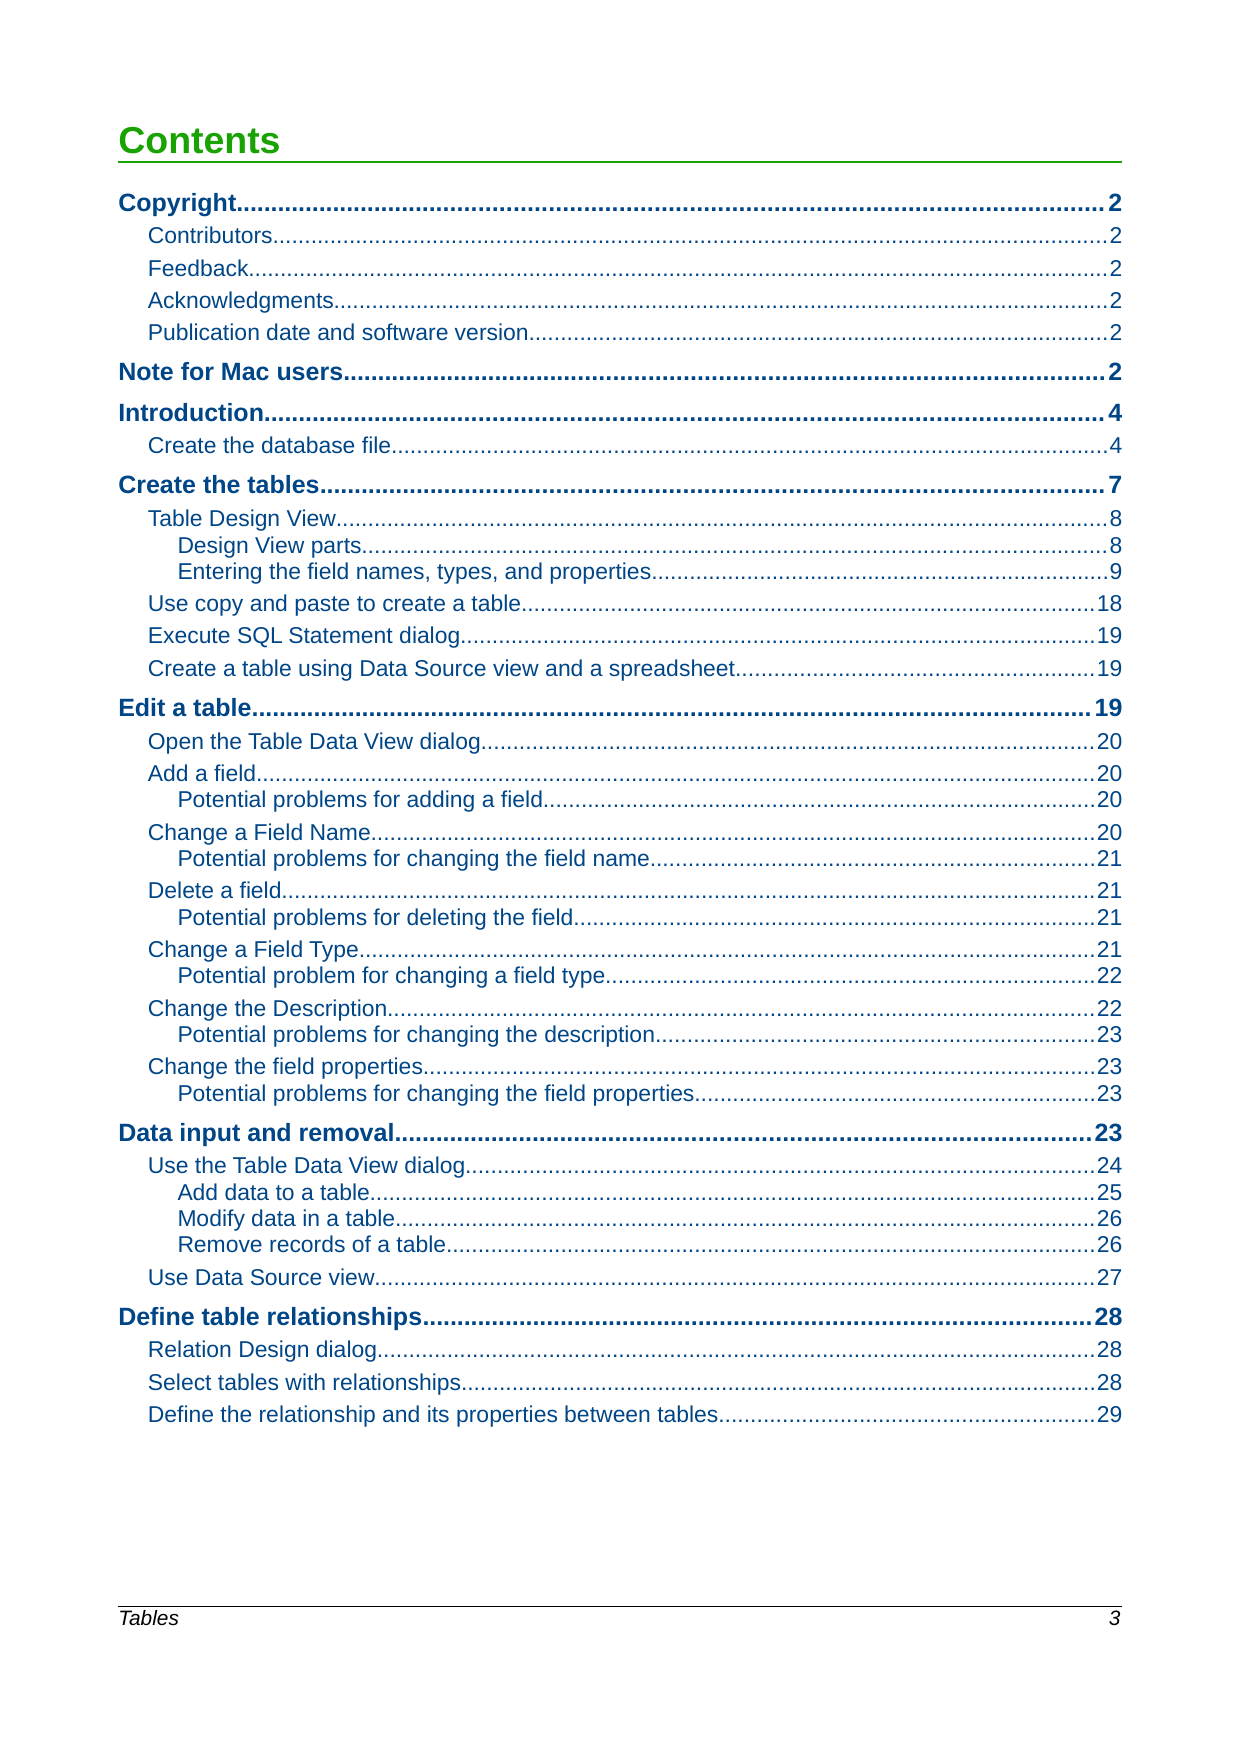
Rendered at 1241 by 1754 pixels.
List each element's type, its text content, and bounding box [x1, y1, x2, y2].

text Create the tables 7 [118, 471, 1122, 499]
text Relation Design dialog 28 [148, 1336, 1122, 1363]
text Define table relationships 28 [118, 1302, 1122, 1331]
text Potential problems for deleting the field 21 [177, 903, 1122, 930]
text Use Data Source view 27 [148, 1264, 1122, 1290]
text Select tables with relationships 28 [148, 1369, 1122, 1395]
text Potential problems for adding a field 20 [177, 786, 1122, 813]
text Delete a field 21 [148, 877, 1122, 903]
text Potential problems for changing the field properties 23 [177, 1079, 1122, 1106]
text Potential problems for changing the field name 21 [177, 845, 1122, 871]
text Change the Description 22 [148, 994, 1122, 1021]
text Note for Mac users 2 [118, 357, 1122, 386]
text Add a field 20 [148, 760, 1122, 786]
text Define the relationship and its properties between tables 29 [148, 1401, 1122, 1427]
text Create a table using Data Source view and a spreadsheet 19 [148, 655, 1122, 681]
text Introduction 4 [118, 398, 1122, 426]
text Create the database file 4 [148, 432, 1122, 459]
text Edit a table 19 [118, 693, 1122, 722]
text Add data to a table 25 [177, 1179, 1122, 1205]
text Entering the field names, types, and properties 9 [177, 558, 1122, 584]
text Publication date and software version 2 [148, 319, 1122, 345]
text Contents [118, 118, 1122, 161]
text Feedback 2 [148, 254, 1122, 281]
text Open the Table Data View dialog 20 [148, 728, 1122, 754]
text Change a Field Type 21 [148, 936, 1122, 962]
text Modify data in a table 26 [177, 1205, 1122, 1231]
text Contributors 2 [148, 222, 1122, 248]
text Change a Field Name 20 [148, 818, 1122, 845]
text Change the field properties 23 [148, 1053, 1122, 1079]
text Use copy and paste to create a table. 18 [148, 590, 1122, 617]
text Copyright 2 [118, 187, 1122, 216]
text Acknowledgments 2 [148, 287, 1122, 313]
text Remove records of a table 26 [177, 1231, 1122, 1258]
text Table Design View 8 [148, 505, 1122, 532]
text Design View parts 8 [177, 532, 1122, 558]
text Data input and removal 23 [118, 1118, 1122, 1146]
text Use the Table Data View dialog 24 [148, 1152, 1122, 1179]
text Potential problems for changing the description 23 [177, 1021, 1122, 1047]
text Execute SQL Statement dialog 19 [148, 622, 1122, 649]
text Potential problem for changing a field type 22 [177, 962, 1122, 988]
